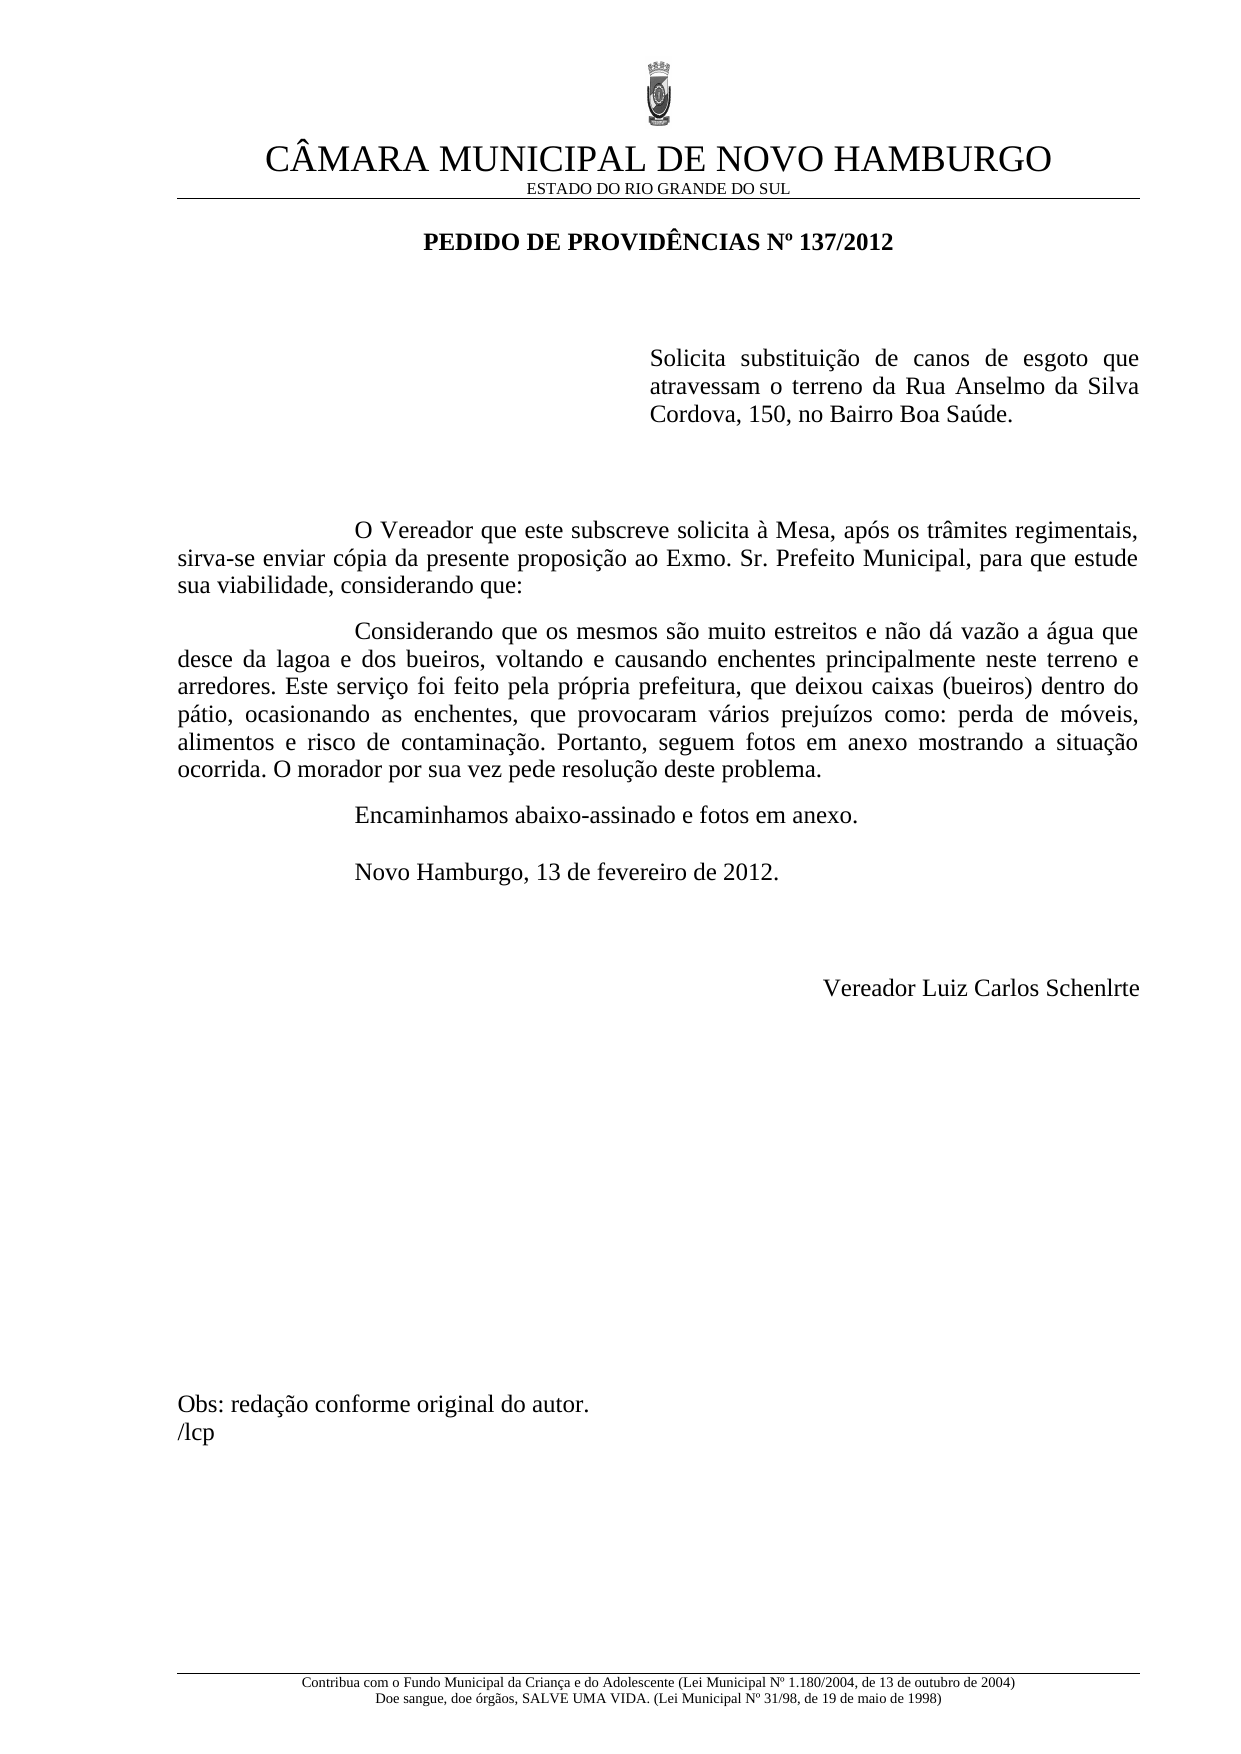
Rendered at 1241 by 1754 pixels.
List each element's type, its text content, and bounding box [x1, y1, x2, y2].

text Novo Hamburgo, 13 de fevereiro de 2012. [177, 858, 1140, 886]
text /lcp [177, 1418, 1140, 1446]
text Encaminhamos abaixo-assinado e fotos em anexo. [177, 801, 1140, 829]
text PEDIDO DE PROVIDÊNCIAS Nº 137/2012 [177, 228, 1140, 256]
text O Vereador que este subscreve solicita à Mesa, após os trâmites regimentais, sirva-se enviar cópia da presente proposição ao Exmo. Sr. Prefeito Municipal, para que estude sua viabilidade, considerando que: [177, 516, 1140, 599]
text Considerando que os mesmos são muito estreitos e não dá vazão a água que desce da lagoa e dos bueiros, voltando e causando enchentes principalmente neste terreno e arredores. Este serviço foi feito pela própria prefeitura, que deixou caixas (bueiros) dentro do pátio, ocasionando as enchentes, que provocaram vários prejuízos como: perda de móveis, alimentos e risco de contaminação. Portanto, seguem fotos em anexo mostrando a situação ocorrida. O morador por sua vez pede resolução deste problema. [177, 617, 1140, 783]
text Vereador Luiz Carlos Schenlrte [177, 974, 1140, 1002]
text Solicita substituição de canos de esgoto que atravessam o terreno da Rua Anselmo da Silva Cordova, 150, no Bairro Boa Saúde. [649, 344, 1140, 428]
text Obs: redação conforme original do autor. [177, 1390, 1140, 1418]
